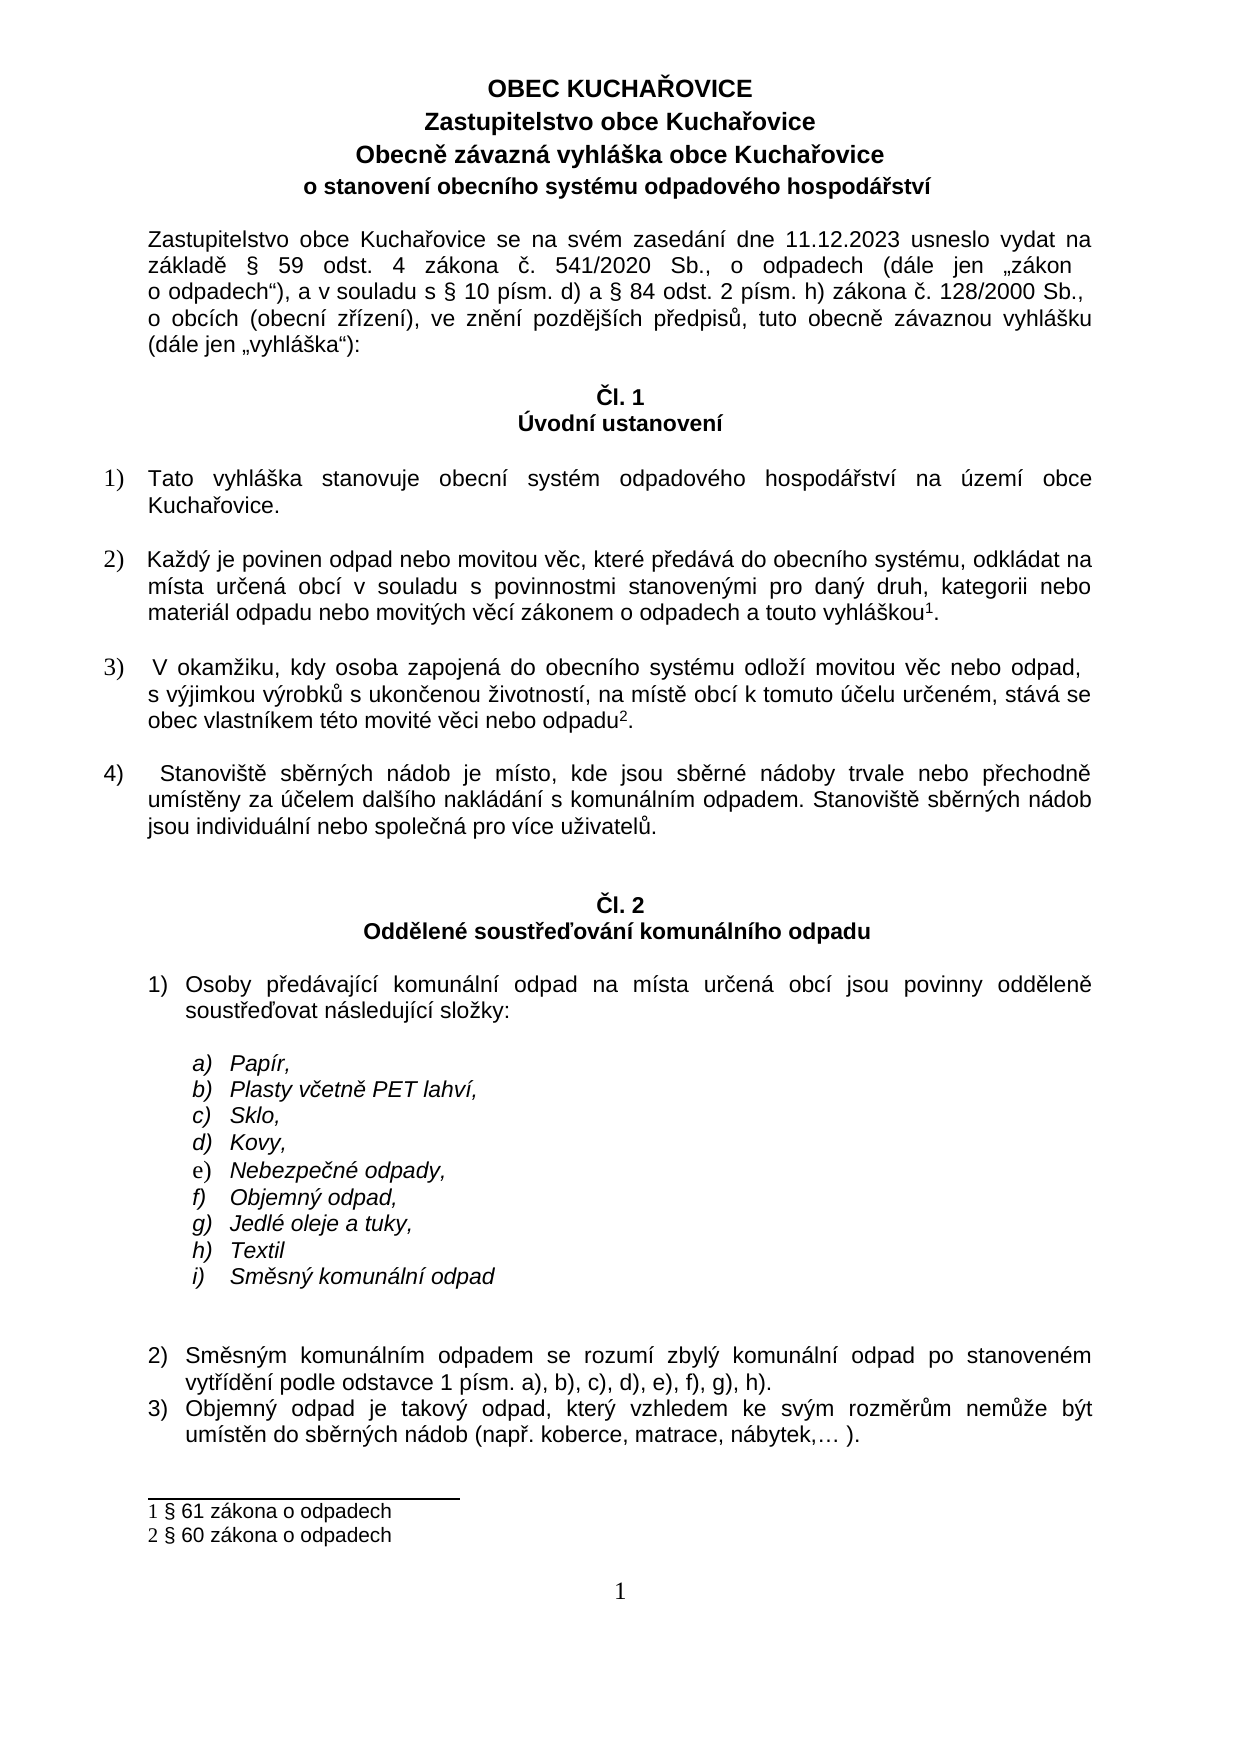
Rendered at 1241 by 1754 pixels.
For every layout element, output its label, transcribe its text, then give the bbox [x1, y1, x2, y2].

list Osoby předávající komunální odpad na místa určená obcí jsou povinny odděleně soustřeďovat následující složky: [148, 971, 1092, 1023]
list Sklo, [192, 1102, 1092, 1129]
list Stanoviště sběrných nádob je místo, kde jsou sběrné nádoby trvale nebo přechodně umístěny za účelem dalšího nakládání s komunálním odpadem. Stanoviště sběrných nádob jsou individuální nebo společná pro více uživatelů. [103, 760, 1092, 839]
list Jedlé oleje a tuky, [192, 1210, 1092, 1237]
text Čl. 1 [148, 384, 1092, 410]
list Kovy, [192, 1129, 1092, 1155]
list Objemný odpad je takový odpad, který vzhledem ke svým rozměrům nemůže být umístěn do sběrných nádob (např. koberce, matrace, nábytek,… ). [148, 1395, 1092, 1447]
list Nebezpečné odpady, [192, 1155, 1092, 1184]
list Objemný odpad, [192, 1184, 1092, 1210]
text OBEC KUCHAŘOVICE [148, 74, 1092, 103]
text Čl. 2 [148, 892, 1092, 918]
list Každý je povinen odpad nebo movitou věc, které předává do obecního systému, odkládat na místa určená obcí v souladu s povinnostmi stanovenými pro daný druh, kategorii nebo materiál odpadu nebo movitých věcí zákonem o odpadech a touto vyhláškou. [103, 544, 1092, 626]
text Oddělené soustřeďování komunálního odpadu [148, 918, 1092, 944]
list Směsný komunální odpad [192, 1263, 1092, 1289]
list § 60 zákona o odpadech [148, 1523, 1092, 1547]
list V okamžiku, kdy osoba zapojená do obecního systému odloží movitou věc nebo odpad, s výjimkou výrobků s ukončenou životností, na místě obcí k tomuto účelu určeném, stává se obec vlastníkem této movité věci nebo odpadu. [103, 652, 1092, 733]
list § 61 zákona o odpadech [148, 1499, 1092, 1523]
text Obecně závazná vyhláška obce Kuchařovice [148, 140, 1092, 169]
text o stanovení obecního systému odpadového hospodářství [148, 173, 1092, 199]
text Zastupitelstvo obce Kuchařovice se na svém zasedání dne 11.12.2023 usneslo vydat na základě § 59 odst. 4 zákona č. 541/2020 Sb., o odpadech (dále jen „zákon o odpadech“), a v souladu s § 10 písm. d) a § 84 odst. 2 písm. h) zákona č. 128/2000 Sb., o obcích (obecní zřízení), ve znění pozdějších předpisů, tuto obecně závaznou vyhlášku (dále jen „vyhláška“): [148, 226, 1092, 357]
text Zastupitelstvo obce Kuchařovice [148, 107, 1092, 136]
list Plasty včetně PET lahví, [192, 1076, 1092, 1102]
list Papír, [192, 1050, 1092, 1076]
subtitle Úvodní ustanovení [148, 410, 1092, 436]
list Směsným komunálním odpadem se rozumí zbylý komunální odpad po stanoveném vytřídění podle odstavce 1 písm. a), b), c), d), e), f), g), h). [148, 1342, 1092, 1395]
list Textil [192, 1237, 1092, 1263]
list Tato vyhláška stanovuje obecní systém odpadového hospodářství na území obce Kuchařovice. [103, 463, 1092, 518]
